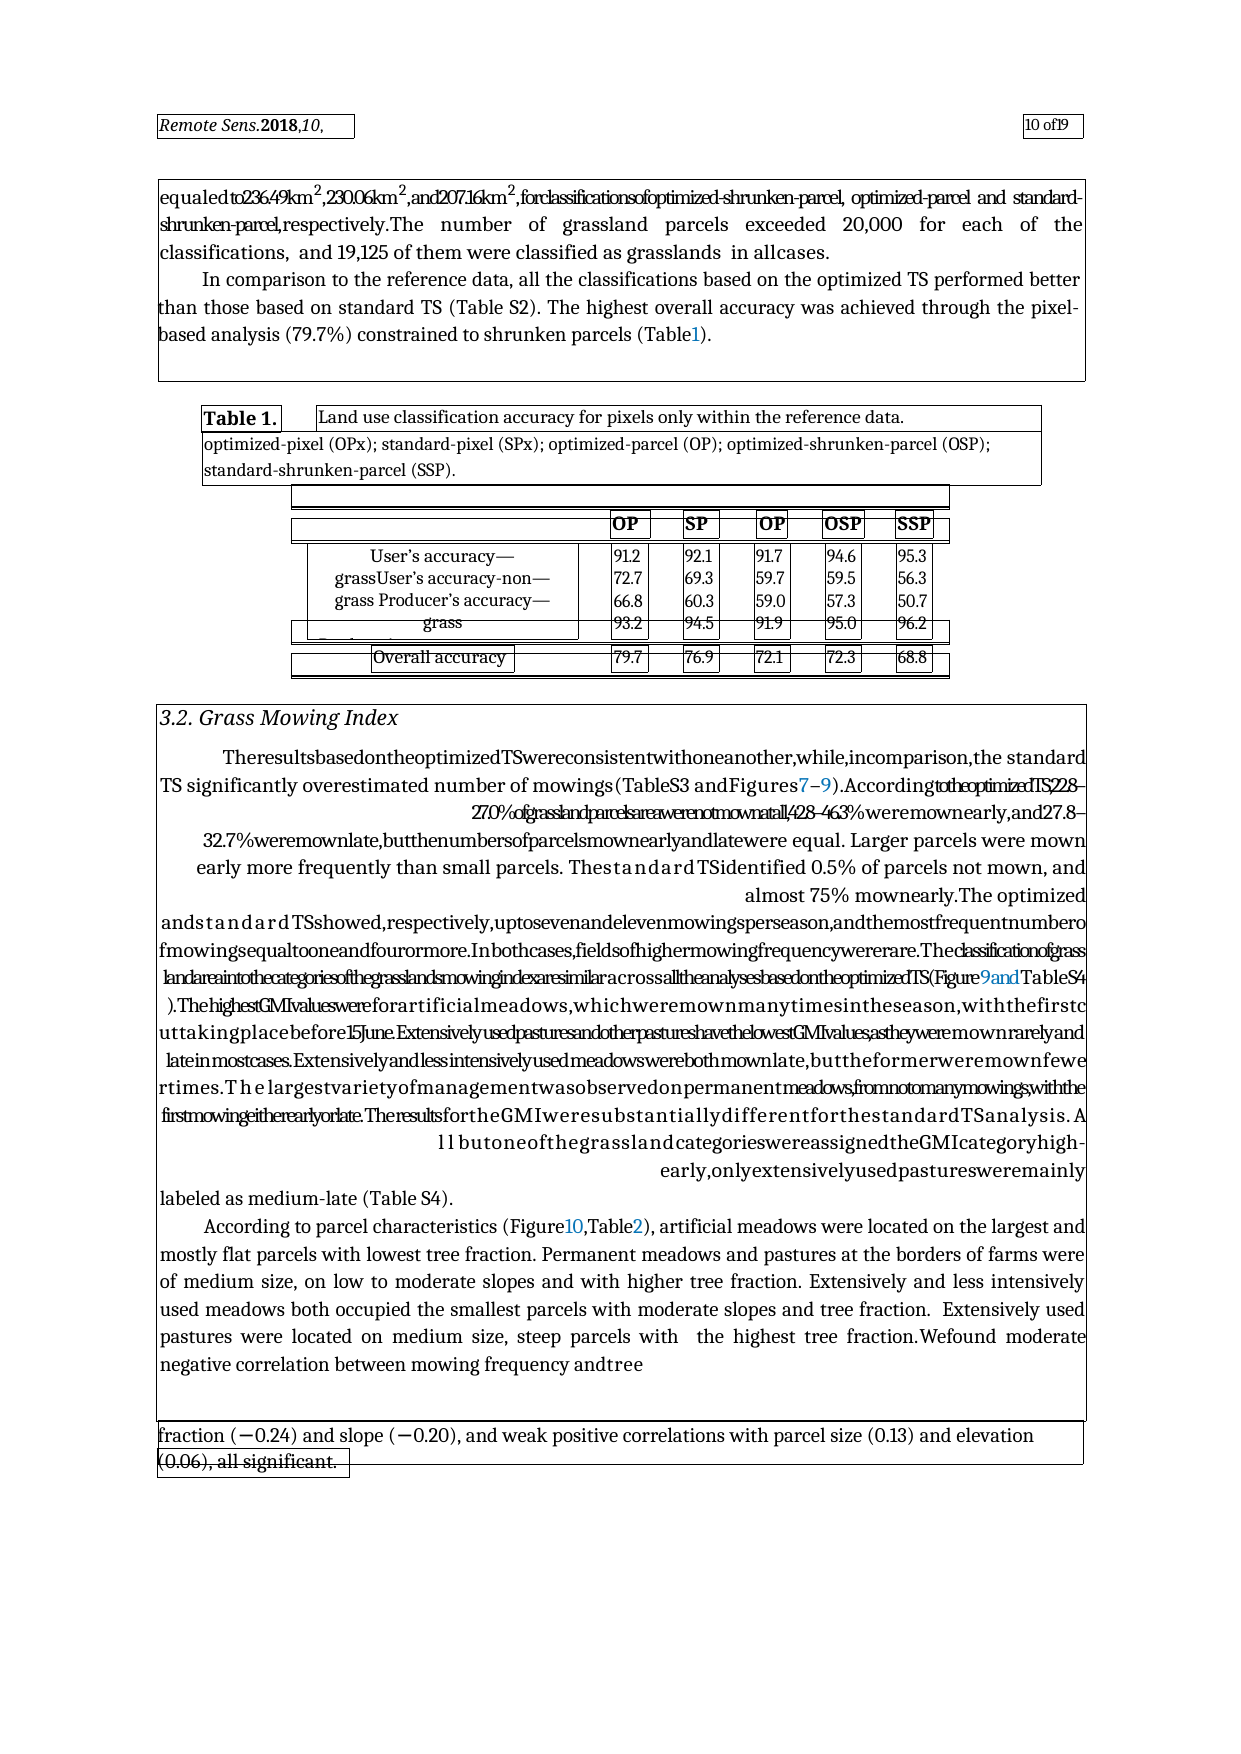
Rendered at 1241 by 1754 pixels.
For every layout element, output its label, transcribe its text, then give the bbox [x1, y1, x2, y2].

text [373, 647, 514, 653]
text optimized-pixel (OPx); standard-pixel (SPx); optimized-parcel (OP); optimized-shrunken-parcel (OSP); standard-shrunken-parcel (SSP). [204, 433, 1039, 481]
text 96.2 [898, 613, 932, 620]
text [827, 647, 861, 653]
text 10 of19 [1025, 115, 1083, 134]
text 69.3 [684, 568, 719, 589]
text 95.3 [898, 545, 932, 567]
text OPx [612, 519, 650, 537]
text 59.7 [756, 568, 790, 589]
text 68.8 [898, 654, 932, 668]
text 93.2 [613, 613, 648, 620]
text OP [758, 519, 787, 536]
text 50.7 [898, 590, 932, 612]
text 59.5 [827, 568, 861, 589]
text 60.3 [684, 590, 719, 612]
text OSP [824, 519, 864, 536]
text [824, 511, 864, 518]
text 95.0 [827, 621, 861, 634]
text 91.2 [613, 545, 648, 567]
text [684, 647, 719, 653]
text SPx [685, 519, 719, 537]
text User’s accuracy—grassUser’s accuracy-non—grass Producer’s accuracy—grass [327, 545, 558, 620]
text 94.5 [684, 621, 719, 634]
text 76.9 [684, 654, 719, 668]
text 91.9 [756, 613, 790, 620]
text [756, 647, 790, 653]
text 94.6 [827, 545, 861, 567]
text [898, 647, 932, 653]
text equaledto236.49km2,230.06km2,and207.16km2,forclassificationsofoptimized-shrunken-parcel, optimized-parcel and standard-shrunken-parcel,respectively.The number of grassland parcels exceeded 20,000 for each of the classifications, and 19,125 of them were classified as grasslands in allcases. [159, 182, 1083, 264]
text 91.7 [756, 545, 790, 567]
text 95.0 [827, 613, 861, 620]
text Producer’s accuracy—non-grass [311, 634, 574, 639]
text Table 1. [203, 406, 281, 430]
text [758, 511, 787, 518]
text 57.3 [827, 590, 861, 612]
text According to parcel characteristics (Figure10,Table2), artificial meadows were located on the largest and mostly flat parcels with lowest tree fraction. Permanent meadows and pastures at the borders of farms were of medium size, on low to moderate slopes and with higher tree fraction. Extensively and less intensively used meadows both occupied the smallest parcels with moderate slopes and tree fraction. Extensively used pastures were located on medium size, steep parcels with the highest tree fraction.Wefound moderate negative correlation between mowing frequency andtree [159, 1215, 1086, 1376]
text 72.3 [827, 654, 861, 668]
text 79.7 [613, 654, 648, 668]
text 72.7 [613, 568, 648, 589]
text Land use classification accuracy for pixels only within the reference data. [318, 406, 1041, 428]
text User’s accuracy—grassUser’s accuracy-non—grass Producer’s accuracy—grass [327, 621, 558, 633]
text OPx [612, 511, 650, 518]
text 66.8 [613, 590, 648, 612]
text fraction (−0.24) and slope (−0.20), and weak positive correlations with parcel size (0.13) and elevation [159, 1421, 1083, 1449]
text 56.3 [898, 568, 932, 589]
text (0.06), all significant. [158, 1450, 349, 1474]
text [613, 647, 648, 653]
text SPx [685, 511, 719, 518]
text 93.2 [613, 621, 648, 634]
text [897, 511, 933, 518]
text 94.5 [684, 613, 719, 620]
text In comparison to the reference data, all the classifications based on the optimized TS performed better than those based on standard TS (Table S2). The highest overall accuracy was achieved through the pixel-based analysis (79.7%) constrained to shrunken parcels (Table1). [159, 268, 1081, 347]
text TheresultsbasedontheoptimizedTSwereconsistentwithoneanother,while,incomparison,the standard TS significantly overestimated number of mowings(TableS3 andFigures7–9).AccordingtotheoptimizedTS,22.8–27.0%ofgrasslandparcelsareawerenotmownatall,42.8–46.3%weremownearly,and27.8–32.7%weremownlate,butthenumbersofparcelsmownearlyandlatewere equal. Larger parcels were mown early more frequently than small parcels. ThestandardTSidentified 0.5% of parcels not mown, and almost 75% mownearly.The optimized andstandardTSshowed,respectively,uptosevenandelevenmowingsperseason,andthemostfrequentnumberofmowingsequaltooneandfourormore.Inbothcases,fieldsofhighermowingfrequencywererare.TheclassificationofgrasslandareaintothecategoriesofthegrasslandsmowingindexaresimilaracrossalltheanalysesbasedontheoptimizedTS(Figure9andTableS4).ThehighestGMIvalueswereforartificialmeadows,whichweremownmanytimesintheseason,withthefirstcuttakingplacebefore15June.ExtensivelyusedpasturesandotherpastureshavethelowestGMIvalues,astheyweremownrarelyandlateinmostcases.Extensivelyandlessintensivelyusedmeadowswerebothmownlate,buttheformerweremownfewertimes.Thelargestvarietyofmanagementwasobservedonpermanentmeadows,fromnotomanymowings,withthefirstmowingeitherearlyorlate.TheresultsfortheGMIweresubstantiallydifferentforthestandardTSanalysis.AllbutoneofthegrasslandcategorieswereassignedtheGMIcategoryhigh-early,onlyextensivelyusedpasturesweremainly [157, 746, 1086, 1182]
text Overall accuracy [373, 654, 514, 668]
text OPx [615, 519, 622, 529]
text Remote Sens.2018,10, 1221 [159, 115, 354, 138]
text 96.2 [898, 621, 932, 634]
text 59.0 [756, 590, 790, 612]
text SSP [897, 519, 933, 536]
text 92.1 [684, 545, 719, 567]
text 91.9 [756, 621, 790, 634]
text 3.2. Grass Mowing Index [159, 705, 1086, 731]
text labeled as medium-late (Table S4). [159, 1187, 1086, 1211]
text 72.1 [756, 654, 790, 668]
